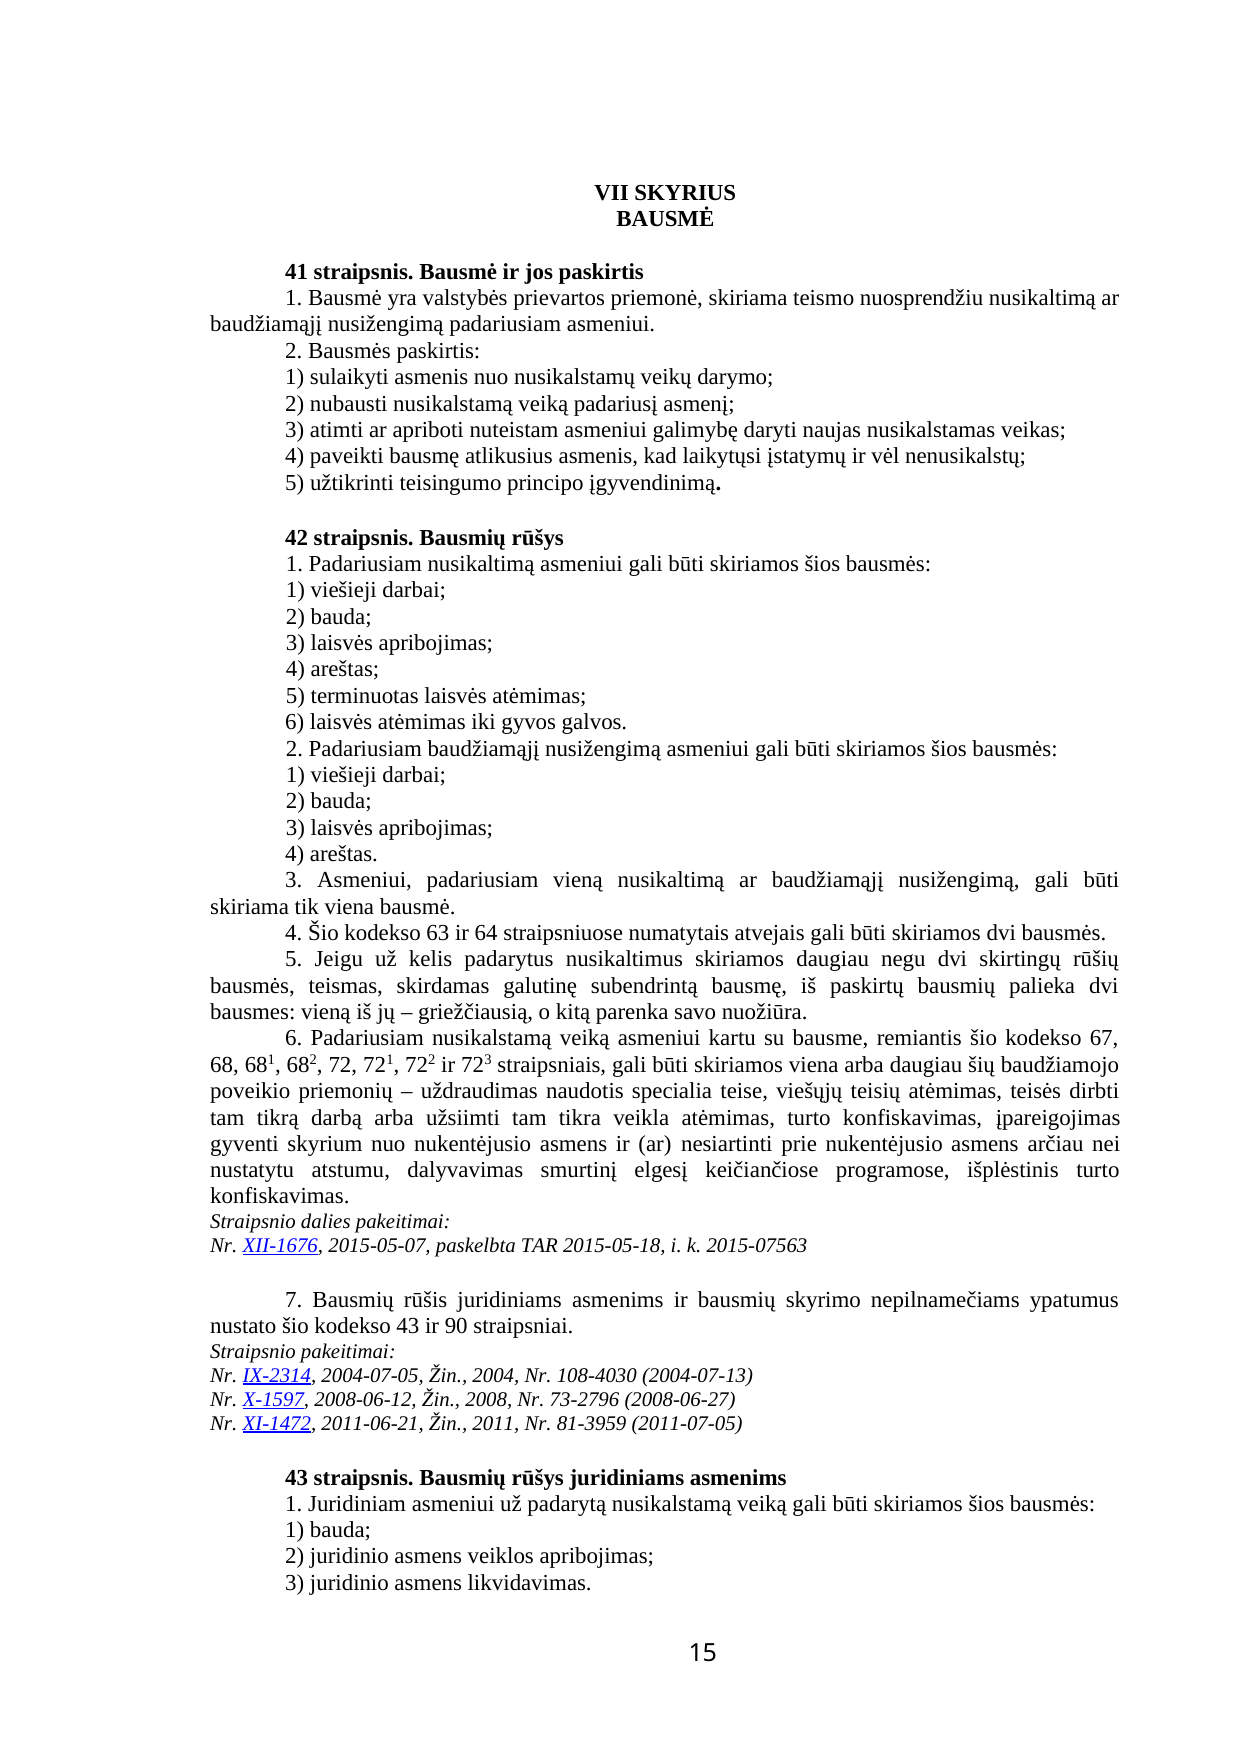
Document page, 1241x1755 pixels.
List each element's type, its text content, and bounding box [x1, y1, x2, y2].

text 41 straipsnis. Bausmė ir jos paskirtis [210, 258, 1120, 284]
text 5) terminuotas laisvės atėmimas; [210, 682, 1106, 708]
text Nr. X-1597, 2008-06-12, Žin., 2008, Nr. 73-2796 (2008-06-27) [210, 1387, 1120, 1411]
text 3) laisvės apribojimas; [210, 629, 1106, 656]
text 2) juridinio asmens veiklos apribojimas; [210, 1543, 1120, 1569]
text 4) areštas; [210, 656, 1106, 682]
text 1) viešieji darbai; [210, 576, 1106, 603]
text 1. Bausmė yra valstybės prievartos priemonė, skiriama teismo nuosprendžiu nusikaltimą ar baudžiamąjį nusižengimą padariusiam asmeniui. [210, 284, 1120, 337]
text 4) paveikti bausmę atlikusius asmenis, kad laikytųsi įstatymų ir vėl nenusikalstų; [210, 442, 1120, 469]
text 2) bauda; [210, 603, 1106, 629]
text 3) juridinio asmens likvidavimas. [210, 1569, 1120, 1595]
text 1. Padariusiam nusikaltimą asmeniui gali būti skiriamos šios bausmės: [210, 550, 1106, 576]
text Straipsnio pakeitimai: [210, 1338, 1120, 1363]
text 42 straipsnis. Bausmių rūšys [210, 524, 1120, 550]
text 1) sulaikyti asmenis nuo nusikalstamų veikų darymo; [210, 363, 1120, 389]
text 4) areštas. [210, 840, 1120, 866]
text Nr. XII-1676, 2015-05-07, paskelbta TAR 2015-05-18, i. k. 2015-07563 [210, 1233, 1120, 1257]
text 3) atimti ar apriboti nuteistam asmeniui galimybę daryti naujas nusikalstamas veikas; [210, 416, 1120, 442]
text 2. Bausmės paskirtis: [210, 337, 1120, 363]
text Nr. IX-2314, 2004-07-05, Žin., 2004, Nr. 108-4030 (2004-07-13) [210, 1363, 1120, 1387]
text 5) užtikrinti teisingumo principo įgyvendinimą. [210, 469, 1120, 495]
text 2) nubausti nusikalstamą veiką padariusį asmenį; [210, 389, 1120, 416]
text 2) bauda; [210, 787, 1106, 814]
text 6) laisvės atėmimas iki gyvos galvos. [210, 708, 1120, 734]
text 4. Šio kodekso 63 ir 64 straipsniuose numatytais atvejais gali būti skiriamos dvi bausmės. [210, 919, 1120, 945]
text 3. Asmeniui, padariusiam vieną nusikaltimą ar baudžiamąjį nusižengimą, gali būti skiriama tik viena bausmė. [210, 866, 1120, 919]
text 43 straipsnis. Bausmių rūšys juridiniams asmenims [210, 1463, 1120, 1490]
text 1) bauda; [210, 1516, 1120, 1543]
text Nr. XI-1472, 2011-06-21, Žin., 2011, Nr. 81-3959 (2011-07-05) [210, 1411, 1120, 1435]
text Straipsnio dalies pakeitimai: [210, 1209, 1120, 1233]
text 1. Juridiniam asmeniui už padarytą nusikalstamą veiką gali būti skiriamos šios bausmės: [210, 1490, 1120, 1516]
text 7. Bausmių rūšis juridiniams asmenims ir bausmių skyrimo nepilnamečiams ypatumus nustato šio kodekso 43 ir 90 straipsniai. [210, 1286, 1120, 1338]
text VII SKYRIUS [210, 179, 1120, 205]
text 2. Padariusiam baudžiamąjį nusižengimą asmeniui gali būti skiriamos šios bausmės: [210, 734, 1106, 761]
text 6. Padariusiam nusikalstamą veiką asmeniui kartu su bausme, remiantis šio kodekso 67, 68, 681, 682, 72, 721, 722 ir 723 straipsniais, gali būti skiriamos viena arba daugiau šių baudžiamojo poveikio priemonių – uždraudimas naudotis specialia teise, viešųjų teisių atėmimas, teisės dirbti tam tikrą darbą arba užsiimti tam tikra veikla atėmimas, turto konfiskavimas, įpareigojimas gyventi skyrium nuo nukentėjusio asmens ir (ar) nesiartinti prie nukentėjusio asmens arčiau nei nustatytu atstumu, dalyvavimas smurtinį elgesį keičiančiose programose, išplėstinis turto konfiskavimas. [210, 1024, 1120, 1209]
text 5. Jeigu už kelis padarytus nusikaltimus skiriamos daugiau negu dvi skirtingų rūšių bausmės, teismas, skirdamas galutinę subendrintą bausmę, iš paskirtų bausmių palieka dvi bausmes: vieną iš jų – griežčiausią, o kitą parenka savo nuožiūra. [210, 945, 1120, 1024]
text 1) viešieji darbai; [210, 761, 1106, 787]
text 3) laisvės apribojimas; [210, 814, 1106, 840]
text BAUSMĖ [210, 205, 1120, 231]
